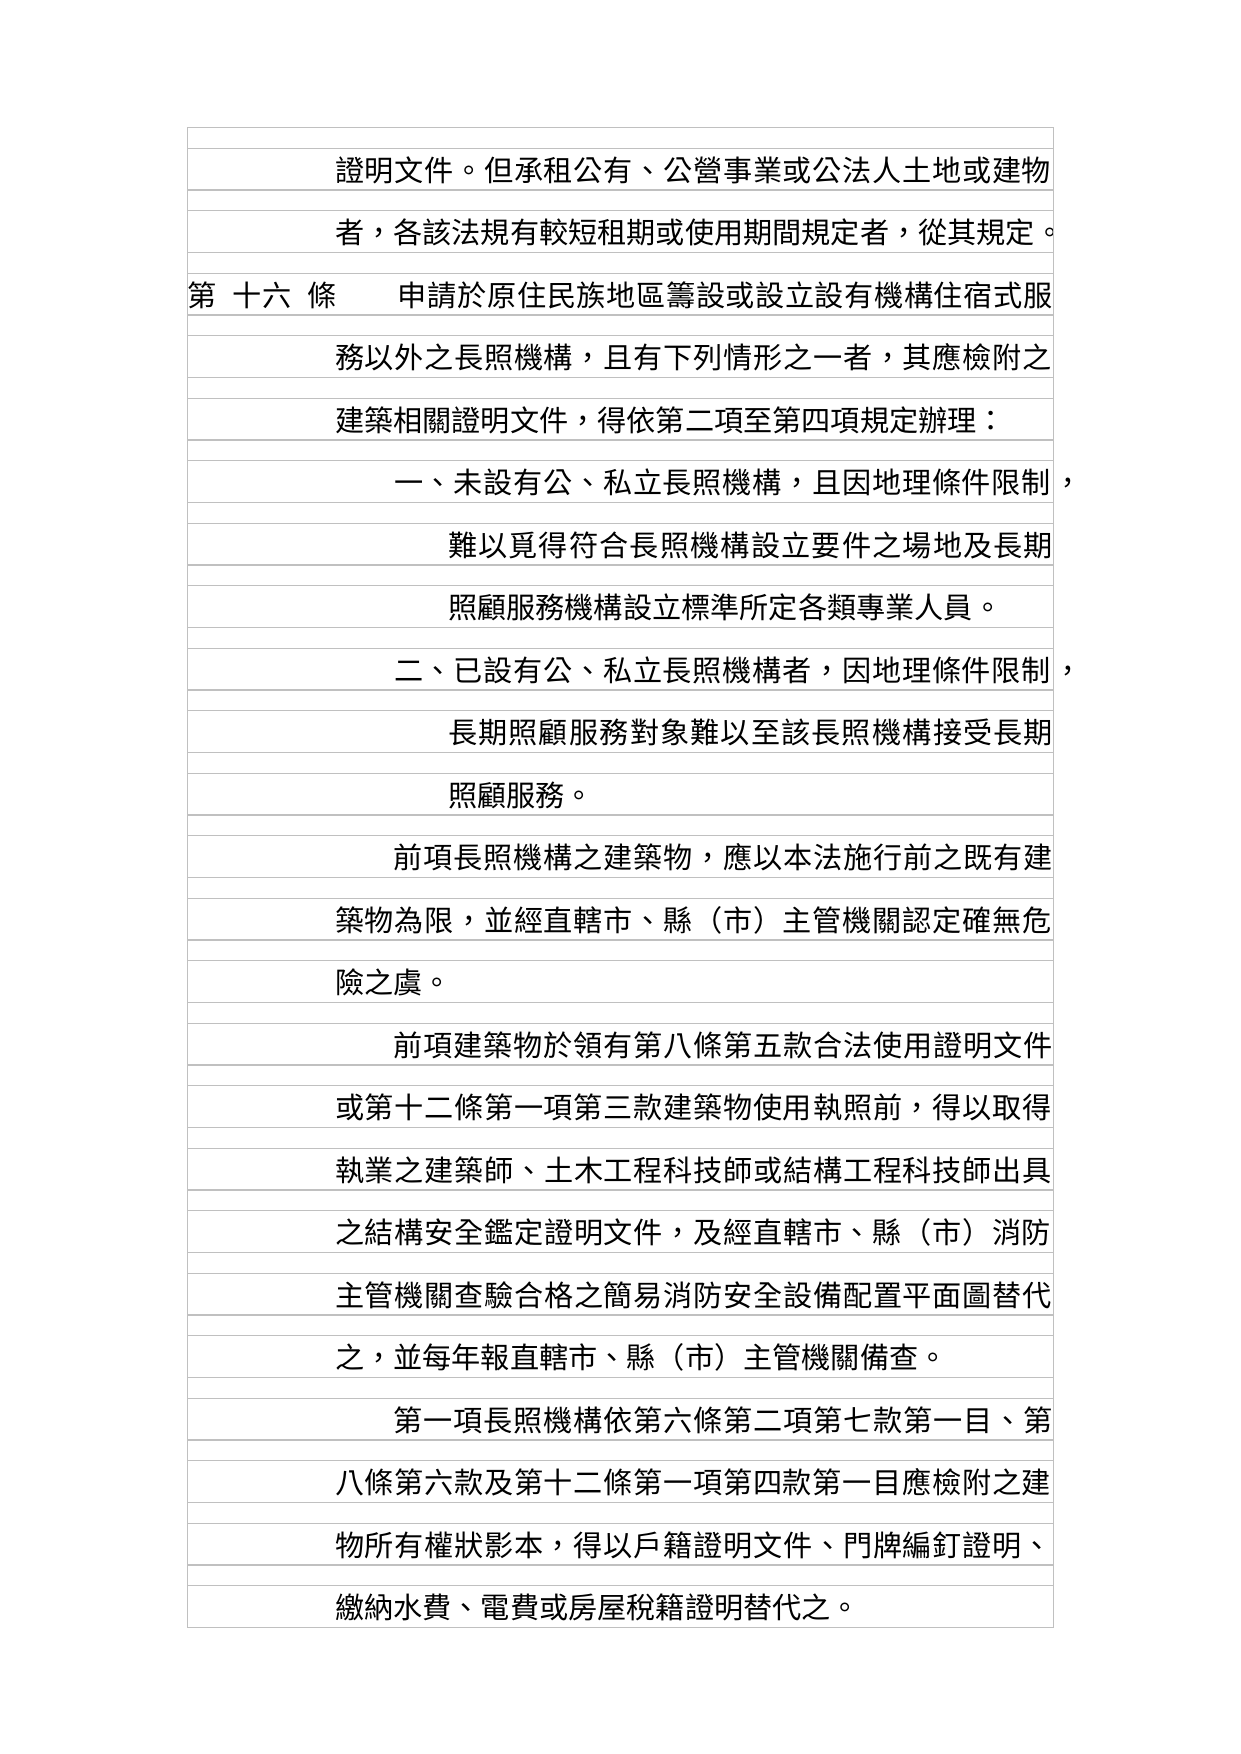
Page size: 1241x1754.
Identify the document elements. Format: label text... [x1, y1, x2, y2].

text 八條第六款及第十二條第一項第四款第一目應檢附之建 [335, 1461, 1053, 1502]
text [188, 253, 1053, 273]
text [335, 878, 1053, 898]
text 前項長照機構之建築物，應以本法施行前之既有建 [335, 836, 1053, 877]
text 執業之建築師、土木工程科技師或結構工程科技師出具 [335, 1149, 1053, 1189]
text [335, 1503, 1053, 1523]
text 第一項長照機構依第六條第二項第七款第一目、第 [335, 1399, 1053, 1439]
text 第一項第四款第二目契約或使用期間至少三年，住宿式長照機構或設有機構住宿式服務之綜合式長照機構至少十年，且於期間屆滿前，不得任意終止；檢附土地使用同意書者，應檢附辦理相同期間之地上權設定登記證明文件。但承租公有、公營事業或公法人土地或建物者，各該法規有較短租期或使用期間規定者，從其規定。 [335, 211, 1053, 252]
text 二、已設有公、私立長照機構者，因地理條件限制，長期照顧服務對象難以至該長照機構接受長期照顧服務。 [394, 753, 1053, 773]
text 務以外之長照機構，且有下列情形之一者，其應檢附之 [188, 336, 1053, 377]
text 二、已設有公、私立長照機構者，因地理條件限制，長期照顧服務對象難以至該長照機構接受長期照顧服務。 [394, 711, 1053, 752]
text 築物為限，並經直轄市、縣（市）主管機關認定確無危 [335, 899, 1053, 939]
text [335, 1566, 1053, 1585]
text [335, 941, 1053, 960]
text 一、未設有公、私立長照機構，且因地理條件限制，難以覓得符合長照機構設立要件之場地及長期照顧服務機構設立標準所定各類專業人員。 [394, 524, 1053, 564]
text 一、未設有公、私立長照機構，且因地理條件限制，難以覓得符合長照機構設立要件之場地及長期照顧服務機構設立標準所定各類專業人員。 [394, 566, 1053, 585]
text 主管機關查驗合格之簡易消防安全設備配置平面圖替代 [335, 1274, 1053, 1314]
text 第一項第四款第二目契約或使用期間至少三年，住宿式長照機構或設有機構住宿式服務之綜合式長照機構至少十年，且於期間屆滿前，不得任意終止；檢附土地使用同意書者，應檢附辦理相同期間之地上權設定登記證明文件。但承租公有、公營事業或公法人土地或建物者，各該法規有較短租期或使用期間規定者，從其規定。 [335, 149, 1053, 189]
text [335, 1316, 1053, 1335]
text [335, 1191, 1053, 1210]
text [335, 1441, 1053, 1460]
text [335, 1378, 1053, 1398]
text [335, 1253, 1053, 1273]
text [335, 1003, 1053, 1023]
text 第 十六 條 申請於原住民族地區籌設或設立設有機構住宿式服 [188, 274, 1053, 314]
text [188, 316, 1053, 335]
text 第一項第四款第二目契約或使用期間至少三年，住宿式長照機構或設有機構住宿式服務之綜合式長照機構至少十年，且於期間屆滿前，不得任意終止；檢附土地使用同意書者，應檢附辦理相同期間之地上權設定登記證明文件。但承租公有、公營事業或公法人土地或建物者，各該法規有較短租期或使用期間規定者，從其規定。 [335, 128, 1053, 148]
text 物所有權狀影本，得以戶籍證明文件、門牌編釘證明、 [335, 1524, 1053, 1564]
text 一、未設有公、私立長照機構，且因地理條件限制，難以覓得符合長照機構設立要件之場地及長期照顧服務機構設立標準所定各類專業人員。 [394, 441, 1053, 460]
text 之，並每年報直轄市、縣（市）主管機關備查。 [335, 1336, 1053, 1377]
text 二、已設有公、私立長照機構者，因地理條件限制，長期照顧服務對象難以至該長照機構接受長期照顧服務。 [394, 774, 1053, 814]
text 繳納水費、電費或房屋稅籍證明替代之。 [335, 1586, 1053, 1627]
text 一、未設有公、私立長照機構，且因地理條件限制，難以覓得符合長照機構設立要件之場地及長期照顧服務機構設立標準所定各類專業人員。 [394, 461, 1053, 502]
text [335, 1128, 1053, 1148]
text 二、已設有公、私立長照機構者，因地理條件限制，長期照顧服務對象難以至該長照機構接受長期照顧服務。 [394, 628, 1053, 648]
text 第一項第四款第二目契約或使用期間至少三年，住宿式長照機構或設有機構住宿式服務之綜合式長照機構至少十年，且於期間屆滿前，不得任意終止；檢附土地使用同意書者，應檢附辦理相同期間之地上權設定登記證明文件。但承租公有、公營事業或公法人土地或建物者，各該法規有較短租期或使用期間規定者，從其規定。 [335, 191, 1053, 210]
text [335, 816, 1053, 835]
text 險之虞。 [335, 961, 1053, 1002]
text 之結構安全鑑定證明文件，及經直轄市、縣（市）消防 [335, 1211, 1053, 1252]
text 或第十二條第一項第三款建築物使用執照前，得以取得 [335, 1086, 1053, 1127]
text [188, 378, 1053, 398]
text 二、已設有公、私立長照機構者，因地理條件限制，長期照顧服務對象難以至該長照機構接受長期照顧服務。 [394, 649, 1053, 689]
text 前項建築物於領有第八條第五款合法使用證明文件 [335, 1024, 1053, 1064]
text 一、未設有公、私立長照機構，且因地理條件限制，難以覓得符合長照機構設立要件之場地及長期照顧服務機構設立標準所定各類專業人員。 [394, 586, 1053, 627]
text 建築相關證明文件，得依第二項至第四項規定辦理： [188, 399, 1053, 439]
text [335, 1066, 1053, 1085]
text 二、已設有公、私立長照機構者，因地理條件限制，長期照顧服務對象難以至該長照機構接受長期照顧服務。 [394, 691, 1053, 710]
text 一、未設有公、私立長照機構，且因地理條件限制，難以覓得符合長照機構設立要件之場地及長期照顧服務機構設立標準所定各類專業人員。 [394, 503, 1053, 523]
